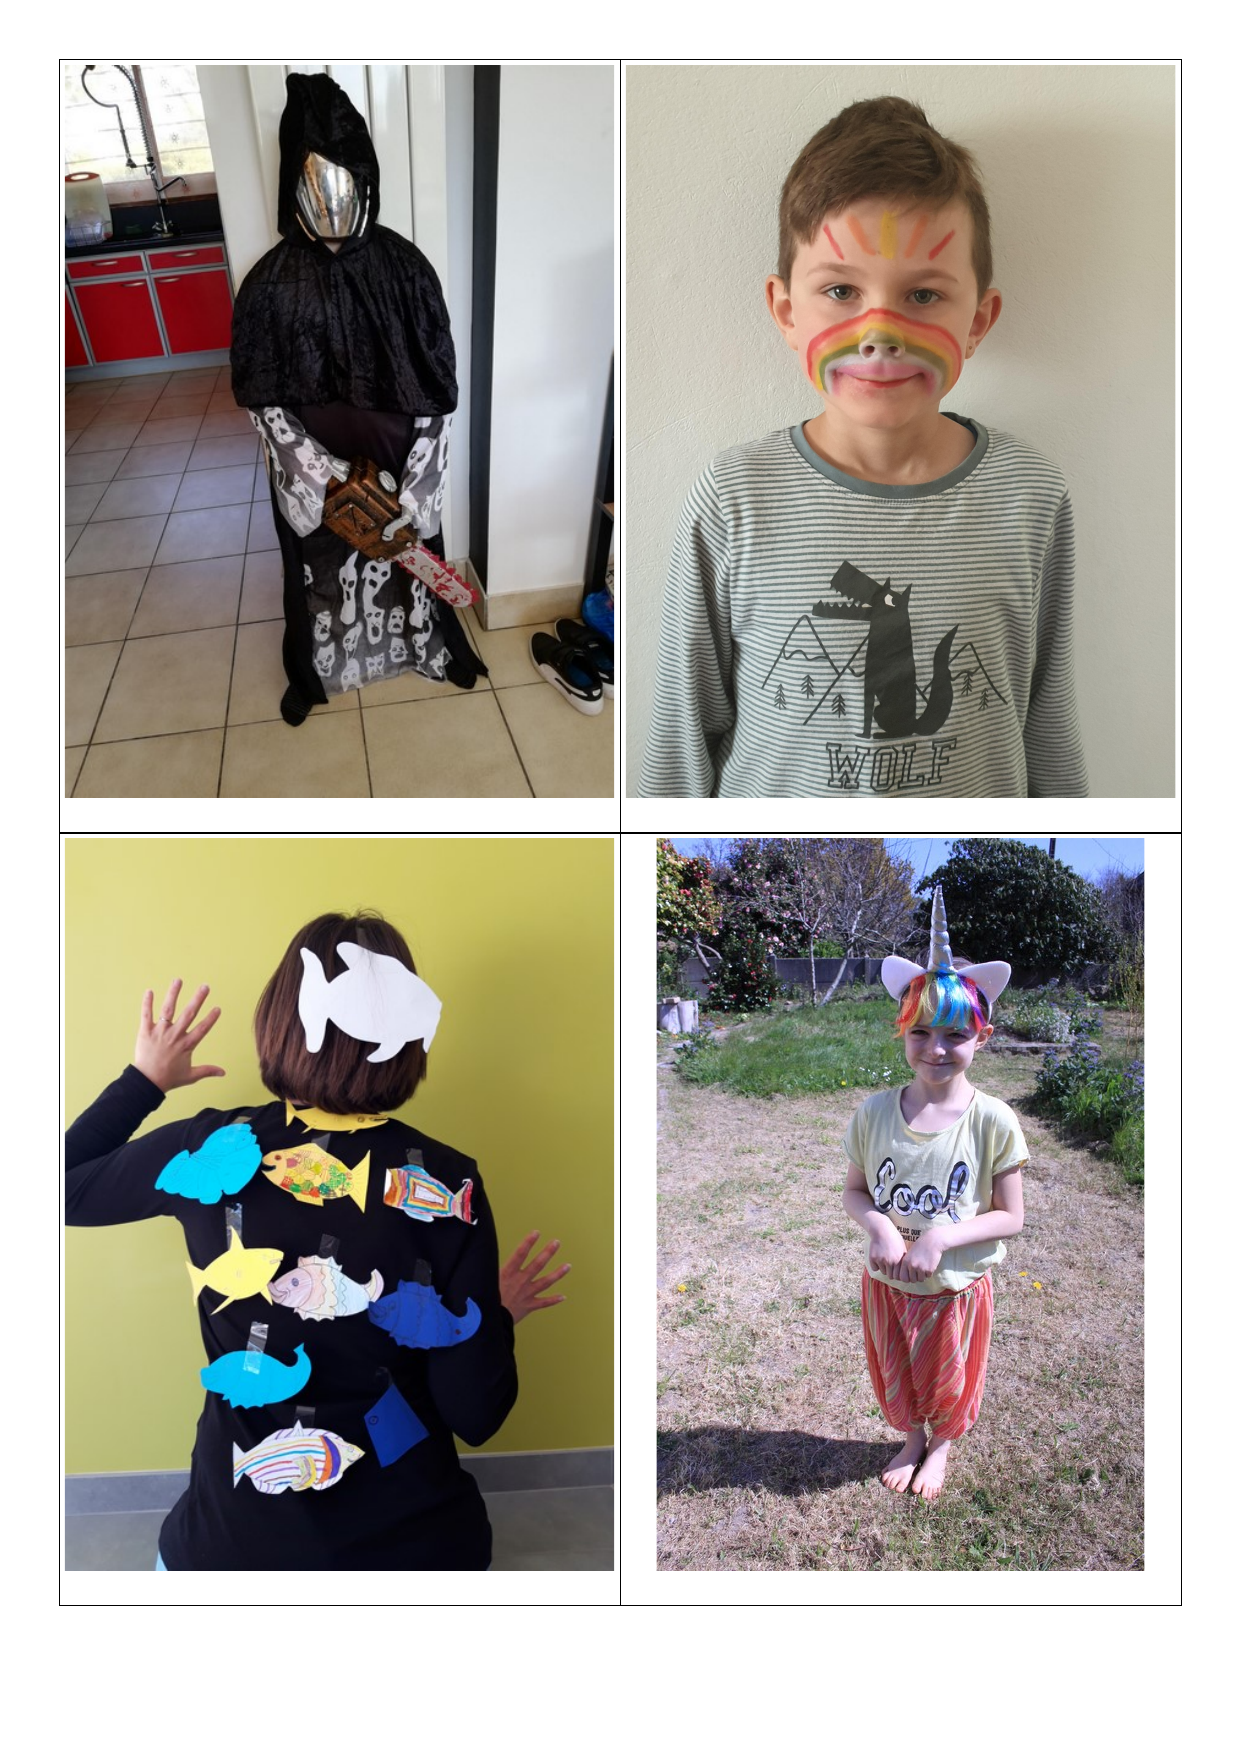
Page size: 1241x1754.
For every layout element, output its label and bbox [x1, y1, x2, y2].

table_cell [60, 60, 620, 832]
picture [625, 65, 1176, 798]
picture [64, 838, 615, 1571]
picture [656, 838, 1145, 1571]
table_header [60, 834, 620, 1605]
table_header [621, 834, 1181, 1605]
picture [64, 65, 615, 798]
table_cell [621, 60, 1181, 832]
